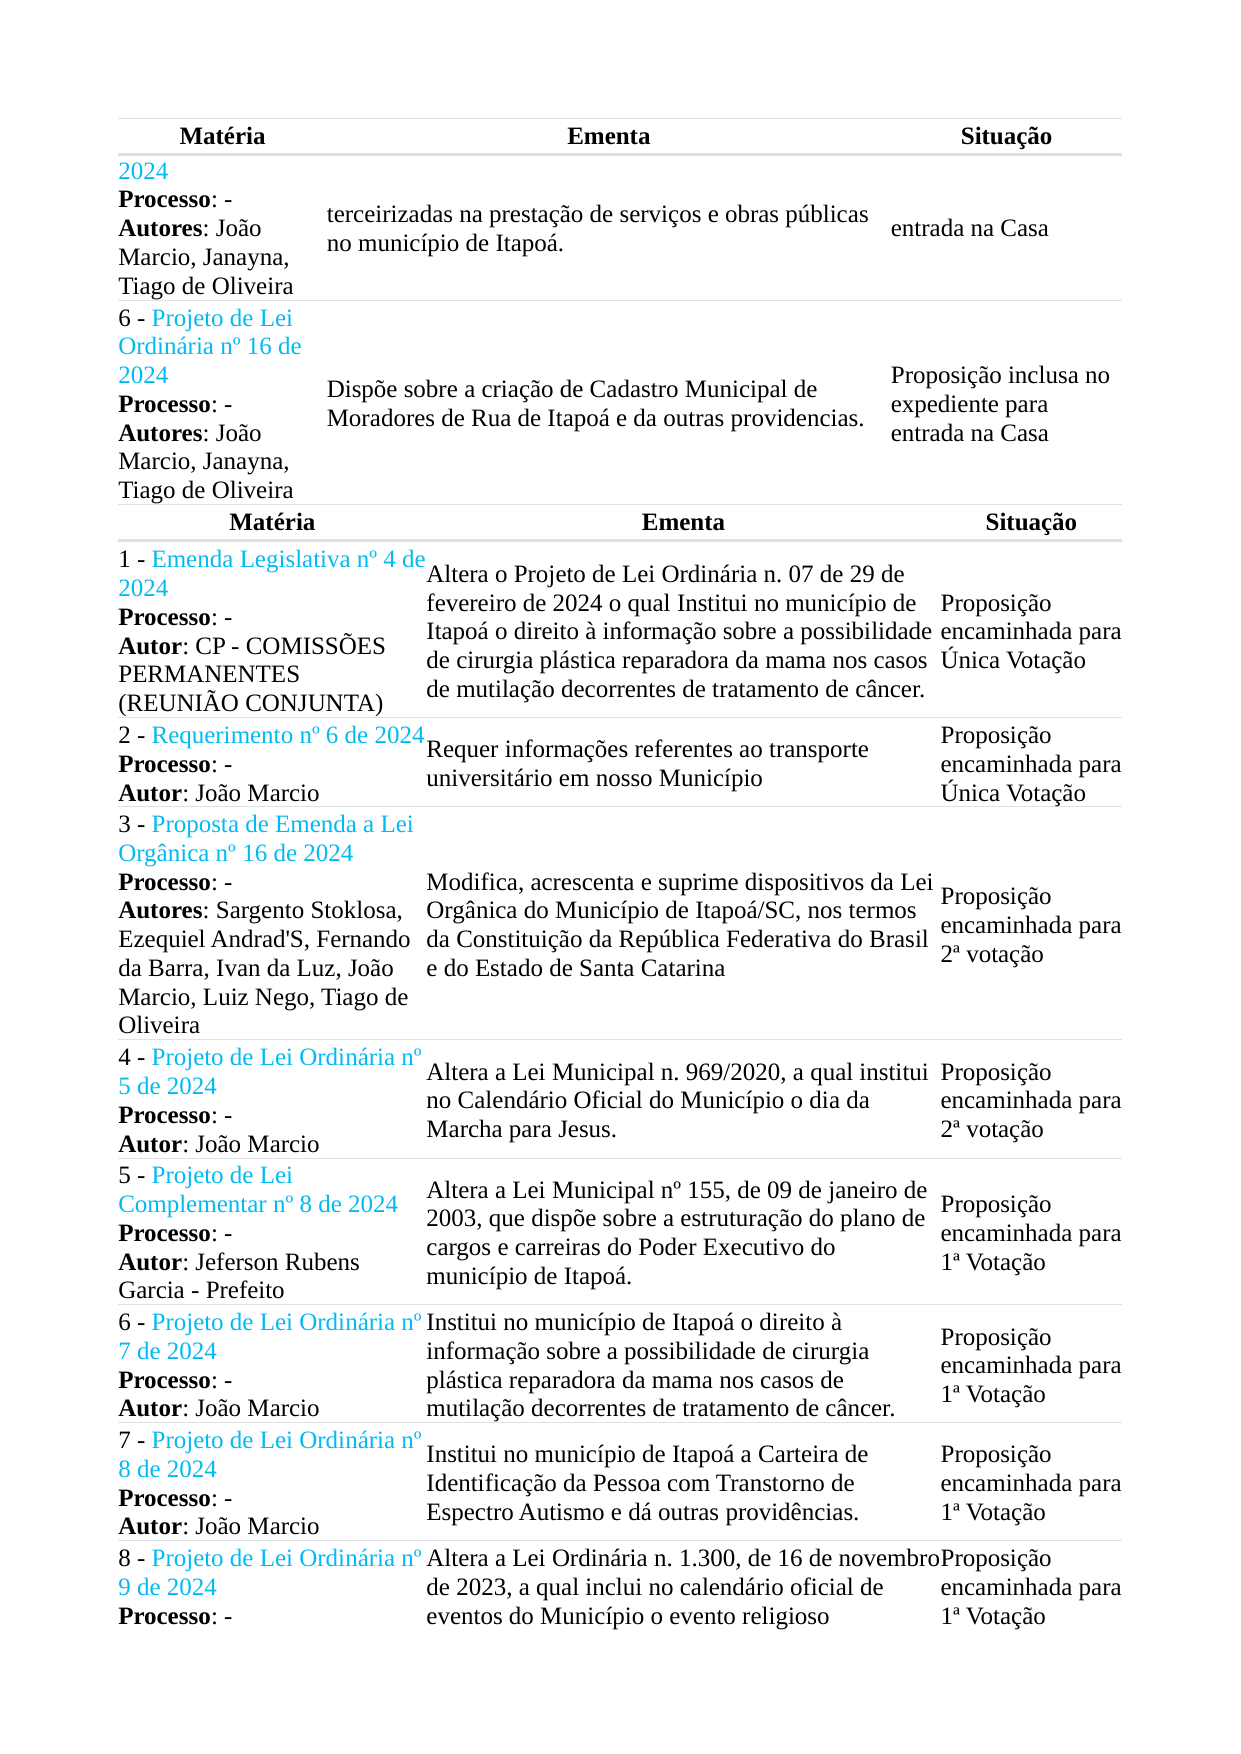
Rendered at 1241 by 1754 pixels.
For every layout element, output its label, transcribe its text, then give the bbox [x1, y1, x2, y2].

table_cell Dispõe sobre a criação de Cadastro Municipal de Moradores de Rua de Itapoá e da outras providencias. [327, 301, 891, 504]
table_cell 6 - Projeto de Lei Ordinária nº 7 de 2024 Processo: - Autor: João Marcio [118, 1305, 426, 1422]
table_cell 4 - Projeto de Lei Ordinária nº 5 de 2024 Processo: - Autor: João Marcio [118, 1040, 426, 1157]
table_cell 2 - Requerimento nº 6 de 2024 Processo: - Autor: João Marcio [118, 718, 426, 806]
table_header Situação [940, 505, 1122, 538]
table_cell 3 - Proposta de Emenda a Lei Orgânica nº 16 de 2024 Processo: - Autores: Sargento Stoklosa, Ezequiel Andrad'S, Fernando da Barra, Ivan da Luz, João Marcio, Luiz Nego, Tiago de Oliveira [118, 807, 426, 1039]
table_cell Requer informações referentes ao transporte universitário em nosso Município [426, 718, 940, 806]
table_cell Proposição encaminhada para Única Votação [940, 542, 1122, 717]
table_cell Altera a Lei Municipal n. 969/2020, a qual institui no Calendário Oficial do Município o dia da Marcha para Jesus. [426, 1040, 940, 1157]
table_cell 5 - Projeto de Lei Complementar nº 8 de 2024 Processo: - Autor: Jeferson Rubens Garcia - Prefeito [118, 1159, 426, 1304]
table_header Matéria [118, 119, 327, 153]
table_cell entrada na Casa [891, 156, 1122, 299]
table_header Situação [891, 119, 1122, 153]
table_cell Proposição encaminhada para 1ª Votação [940, 1305, 1122, 1422]
table_cell Proposição encaminhada para 1ª Votação [940, 1423, 1122, 1540]
table_cell Altera o Projeto de Lei Ordinária n. 07 de 29 de fevereiro de 2024 o qual Institui no município de Itapoá o direito à informação sobre a possibilidade de cirurgia plástica reparadora da mama nos casos de mutilação decorrentes de tratamento de câncer. [426, 542, 940, 717]
table_cell Proposição encaminhada para 1ª Votação [940, 1541, 1122, 1629]
table_cell 1 - Emenda Legislativa nº 4 de 2024 Processo: - Autor: CP - COMISSÕES PERMANENTES (REUNIÃO CONJUNTA) [118, 542, 426, 717]
table_header Ementa [426, 505, 940, 538]
table_cell 7 - Projeto de Lei Ordinária nº 8 de 2024 Processo: - Autor: João Marcio [118, 1423, 426, 1540]
table_cell Proposição inclusa no expediente para entrada na Casa [891, 301, 1122, 504]
table_cell 8 - Projeto de Lei Ordinária nº 9 de 2024 Processo: [118, 1541, 426, 1629]
table_cell Altera a Lei Municipal nº 155, de 09 de janeiro de 2003, que dispõe sobre a estruturação do plano de cargos e carreiras do Poder Executivo do município de Itapoá. [426, 1159, 940, 1304]
table_header Matéria [118, 505, 426, 538]
table_cell 6 - Projeto de Lei Ordinária nº 16 de 2024 Processo: - Autores: João Marcio, Janayna, Tiago de Oliveira [118, 301, 327, 504]
table_cell Proposição encaminhada para 2ª votação [940, 1040, 1122, 1157]
table_cell Institui no município de Itapoá o direito à informação sobre a possibilidade de cirurgia plástica reparadora da mama nos casos de mutilação decorrentes de tratamento de câncer. [426, 1305, 940, 1422]
table_cell 2024 Processo: - Autores: João Marcio, Janayna, Tiago de Oliveira [118, 156, 327, 299]
table_header Ementa [327, 119, 891, 153]
table_cell Proposição encaminhada para 1ª Votação [940, 1159, 1122, 1304]
table_cell Altera a Lei Ordinária n. 1.300, de 16 de novembro de 2023, a qual inclui no calendário oficial de eventos do Município o evento religioso [426, 1541, 940, 1629]
table_cell Modifica, acrescenta e suprime dispositivos da Lei Orgânica do Município de Itapoá/SC, nos termos da Constituição da República Federativa do Brasil e do Estado de Santa Catarina [426, 807, 940, 1039]
table_cell Proposição encaminhada para Única Votação [940, 718, 1122, 806]
table_cell Institui no município de Itapoá a Carteira de Identificação da Pessoa com Transtorno de Espectro Autismo e dá outras providências. [426, 1423, 940, 1540]
table_cell Proposição encaminhada para 2ª votação [940, 807, 1122, 1039]
table_cell terceirizadas na prestação de serviços e obras públicas no município de Itapoá. [327, 156, 891, 299]
